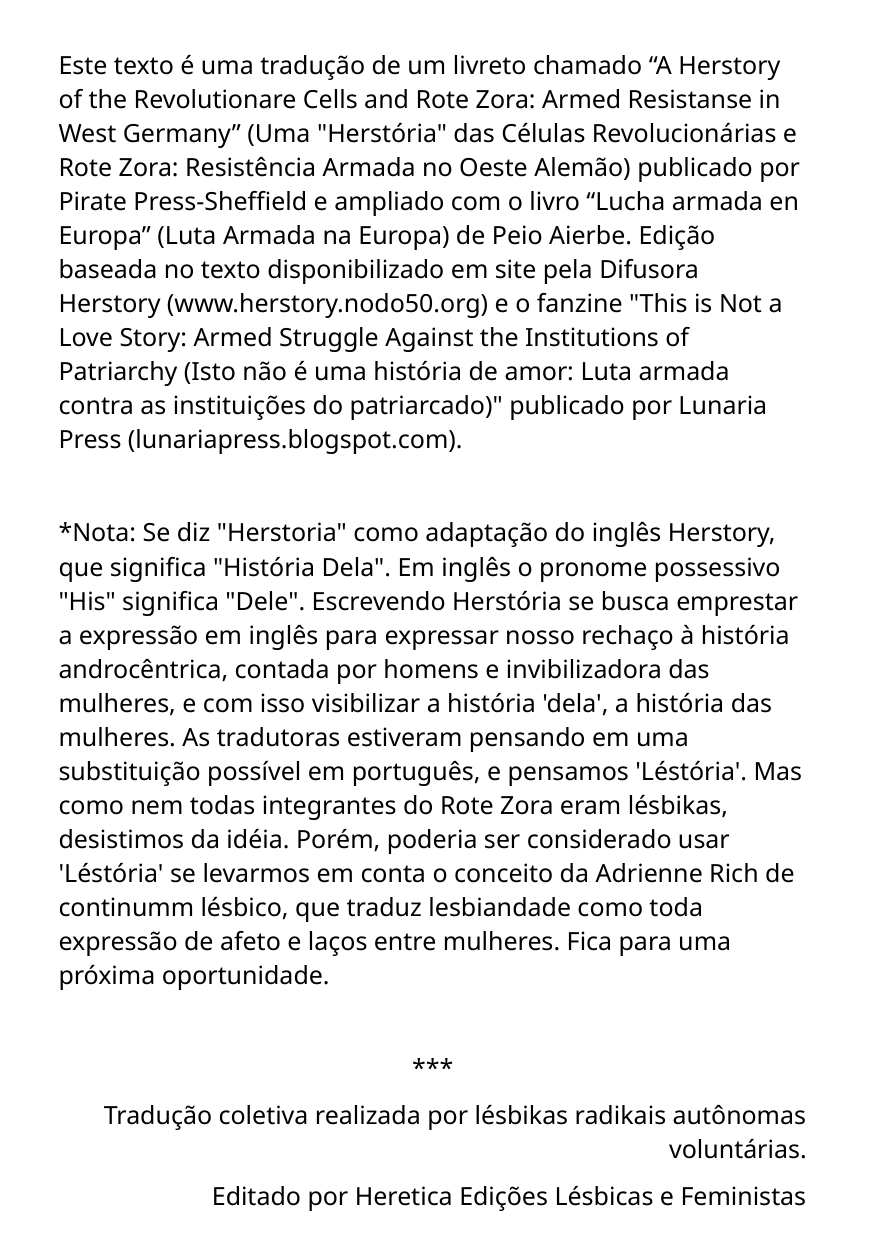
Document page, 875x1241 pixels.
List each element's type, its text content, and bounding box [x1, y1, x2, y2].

text Editado por Heretica Edições Lésbicas e Feministas [58, 1178, 806, 1212]
text Tradução coletiva realizada por lésbikas radikais autônomas voluntárias. [58, 1098, 806, 1166]
text Este texto é uma tradução de um livreto chamado “A Herstory of the Revolutionare Cells and Rote Zora: Armed Resistanse in West Germany” (Uma "Herstória" das Células Revolucionárias e Rote Zora: Resistência Armada no Oeste Alemão) publicado por Pirate Press-Sheffield e ampliado com o livro “Lucha armada en Europa” (Luta Armada na Europa) de Peio Aierbe. Edição baseada no texto disponibilizado em site pela Difusora Herstory (www.herstory.nodo50.org) e o fanzine "This is Not a Love Story: Armed Struggle Against the Institutions of Patriarchy (Isto não é uma história de amor: Luta armada contra as instituições do patriarcado)" publicado por Lunaria Press (lunariapress.blogspot.com). [58, 47, 806, 456]
text *Nota: Se diz "Herstoria" como adaptação do inglês Herstory, que significa "História Dela". Em inglês o pronome possessivo "His" significa "Dele". Escrevendo Herstória se busca emprestar a expressão em inglês para expressar nosso rechaço à história androcêntrica, contada por homens e invibilizadora das mulheres, e com isso visibilizar a história 'dela', a história das mulheres. As tradutoras estiveram pensando em uma substituição possível em português, e pensamos 'Léstória'. Mas como nem todas integrantes do Rote Zora eram lésbikas, desistimos da idéia. Porém, poderia ser considerado usar 'Léstória' se levarmos em conta o conceito da Adrienne Rich de continumm lésbico, que traduz lesbiandade como toda expressão de afeto e laços entre mulheres. Fica para uma próxima oportunidade. [58, 515, 806, 992]
text *** [58, 1051, 806, 1085]
